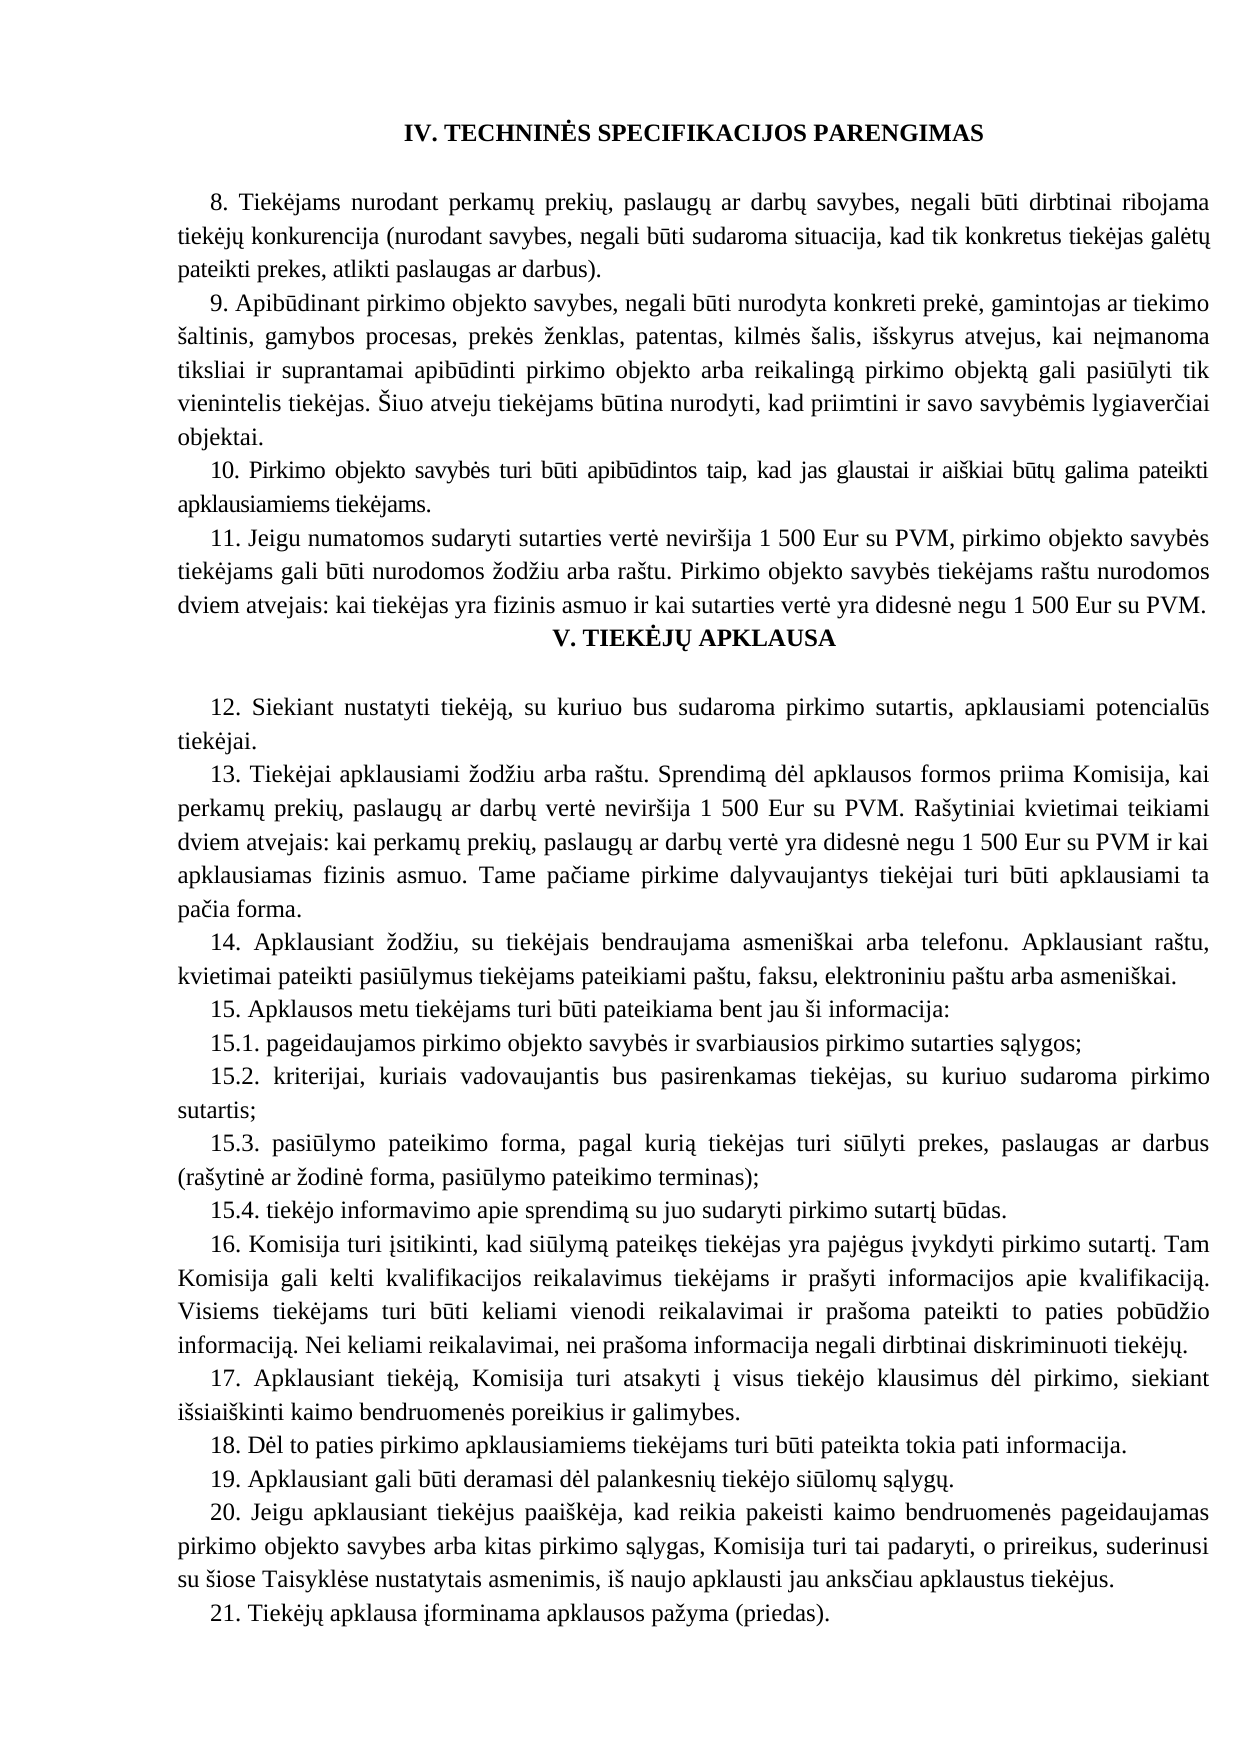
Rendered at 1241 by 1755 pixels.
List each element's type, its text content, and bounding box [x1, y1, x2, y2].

text 17. Apklausiant tiekėją, Komisija turi atsakyti į visus tiekėjo klausimus dėl pirkimo, siekiant išsiaiškinti kaimo bendruomenės poreikius ir galimybes. [177, 1363, 1211, 1426]
text 15. Apklausos metu tiekėjams turi būti pateikiama bent jau ši informacija: [177, 994, 1211, 1023]
text 20. Jeigu apklausiant tiekėjus paaiškėja, kad reikia pakeisti kaimo bendruomenės pageidaujamas pirkimo objekto savybes arba kitas pirkimo sąlygas, Komisija turi tai padaryti, o prireikus, suderinusi su šiose Taisyklėse nustatytais asmenimis, iš naujo apklausti jau anksčiau apklaustus tiekėjus. [177, 1497, 1211, 1593]
text 15.4. tiekėjo informavimo apie sprendimą su juo sudaryti pirkimo sutartį būdas. [177, 1196, 1211, 1224]
text 10. Pirkimo objekto savybės turi būti apibūdintos taip, kad jas glaustai ir aiškiai būtų galima pateikti apklausiamiems tiekėjams. [177, 456, 1211, 518]
text 8. Tiekėjams nurodant perkamų prekių, paslaugų ar darbų savybes, negali būti dirbtinai ribojama tiekėjų konkurencija (nurodant savybes, negali būti sudaroma situacija, kad tik konkretus tiekėjas galėtų pateikti prekes, atlikti paslaugas ar darbus). [177, 187, 1211, 283]
text 12. Siekiant nustatyti tiekėją, su kuriuo bus sudaroma pirkimo sutartis, apklausiami potencialūs tiekėjai. [177, 692, 1211, 755]
text 15.3. pasiūlymo pateikimo forma, pagal kurią tiekėjas turi siūlyti prekes, paslaugas ar darbus (rašytinė ar žodinė forma, pasiūlymo pateikimo terminas); [177, 1128, 1211, 1191]
text 21. Tiekėjų apklausa įforminama apklausos pažyma (priedas). [177, 1598, 1211, 1627]
text 11. Jeigu numatomos sudaryti sutarties vertė neviršija 1 500 Eur su PVM, pirkimo objekto savybės tiekėjams gali būti nurodomos žodžiu arba raštu. Pirkimo objekto savybės tiekėjams raštu nurodomos dviem atvejais: kai tiekėjas yra fizinis asmuo ir kai sutarties vertė yra didesnė negu 1 500 Eur su PVM. [177, 523, 1211, 618]
text 9. Apibūdinant pirkimo objekto savybes, negali būti nurodyta konkreti prekė, gamintojas ar tiekimo šaltinis, gamybos procesas, prekės ženklas, patentas, kilmės šalis, išskyrus atvejus, kai neįmanoma tiksliai ir suprantamai apibūdinti pirkimo objekto arba reikalingą pirkimo objektą gali pasiūlyti tik vienintelis tiekėjas. Šiuo atveju tiekėjams būtina nurodyti, kad priimtini ir savo savybėmis lygiaverčiai objektai. [177, 288, 1211, 451]
text 18. Dėl to paties pirkimo apklausiamiems tiekėjams turi būti pateikta tokia pati informacija. [177, 1430, 1211, 1459]
text 15.1. pageidaujamos pirkimo objekto savybės ir svarbiausios pirkimo sutarties sąlygos; [177, 1028, 1211, 1057]
text V. TIEKĖJŲ APKLAUSA [177, 623, 1211, 652]
text 16. Komisija turi įsitikinti, kad siūlymą pateikęs tiekėjas yra pajėgus įvykdyti pirkimo sutartį. Tam Komisija gali kelti kvalifikacijos reikalavimus tiekėjams ir prašyti informacijos apie kvalifikaciją. Visiems tiekėjams turi būti keliami vienodi reikalavimai ir prašoma pateikti to paties pobūdžio informaciją. Nei keliami reikalavimai, nei prašoma informacija negali dirbtinai diskriminuoti tiekėjų. [177, 1229, 1211, 1358]
text 13. Tiekėjai apklausiami žodžiu arba raštu. Sprendimą dėl apklausos formos priima Komisija, kai perkamų prekių, paslaugų ar darbų vertė neviršija 1 500 Eur su PVM. Rašytiniai kvietimai teikiami dviem atvejais: kai perkamų prekių, paslaugų ar darbų vertė yra didesnė negu 1 500 Eur su PVM ir kai apklausiamas fizinis asmuo. Tame pačiame pirkime dalyvaujantys tiekėjai turi būti apklausiami ta pačia forma. [177, 759, 1211, 922]
text 15.2. kriterijai, kuriais vadovaujantis bus pasirenkamas tiekėjas, su kuriuo sudaroma pirkimo sutartis; [177, 1061, 1211, 1124]
text 19. Apklausiant gali būti deramasi dėl palankesnių tiekėjo siūlomų sąlygų. [177, 1464, 1211, 1493]
text IV. TECHNINĖS SPECIFIKACIJOS PARENGIMAS [177, 118, 1211, 147]
text 14. Apklausiant žodžiu, su tiekėjais bendraujama asmeniškai arba telefonu. Apklausiant raštu, kvietimai pateikti pasiūlymus tiekėjams pateikiami paštu, faksu, elektroniniu paštu arba asmeniškai. [177, 927, 1211, 989]
